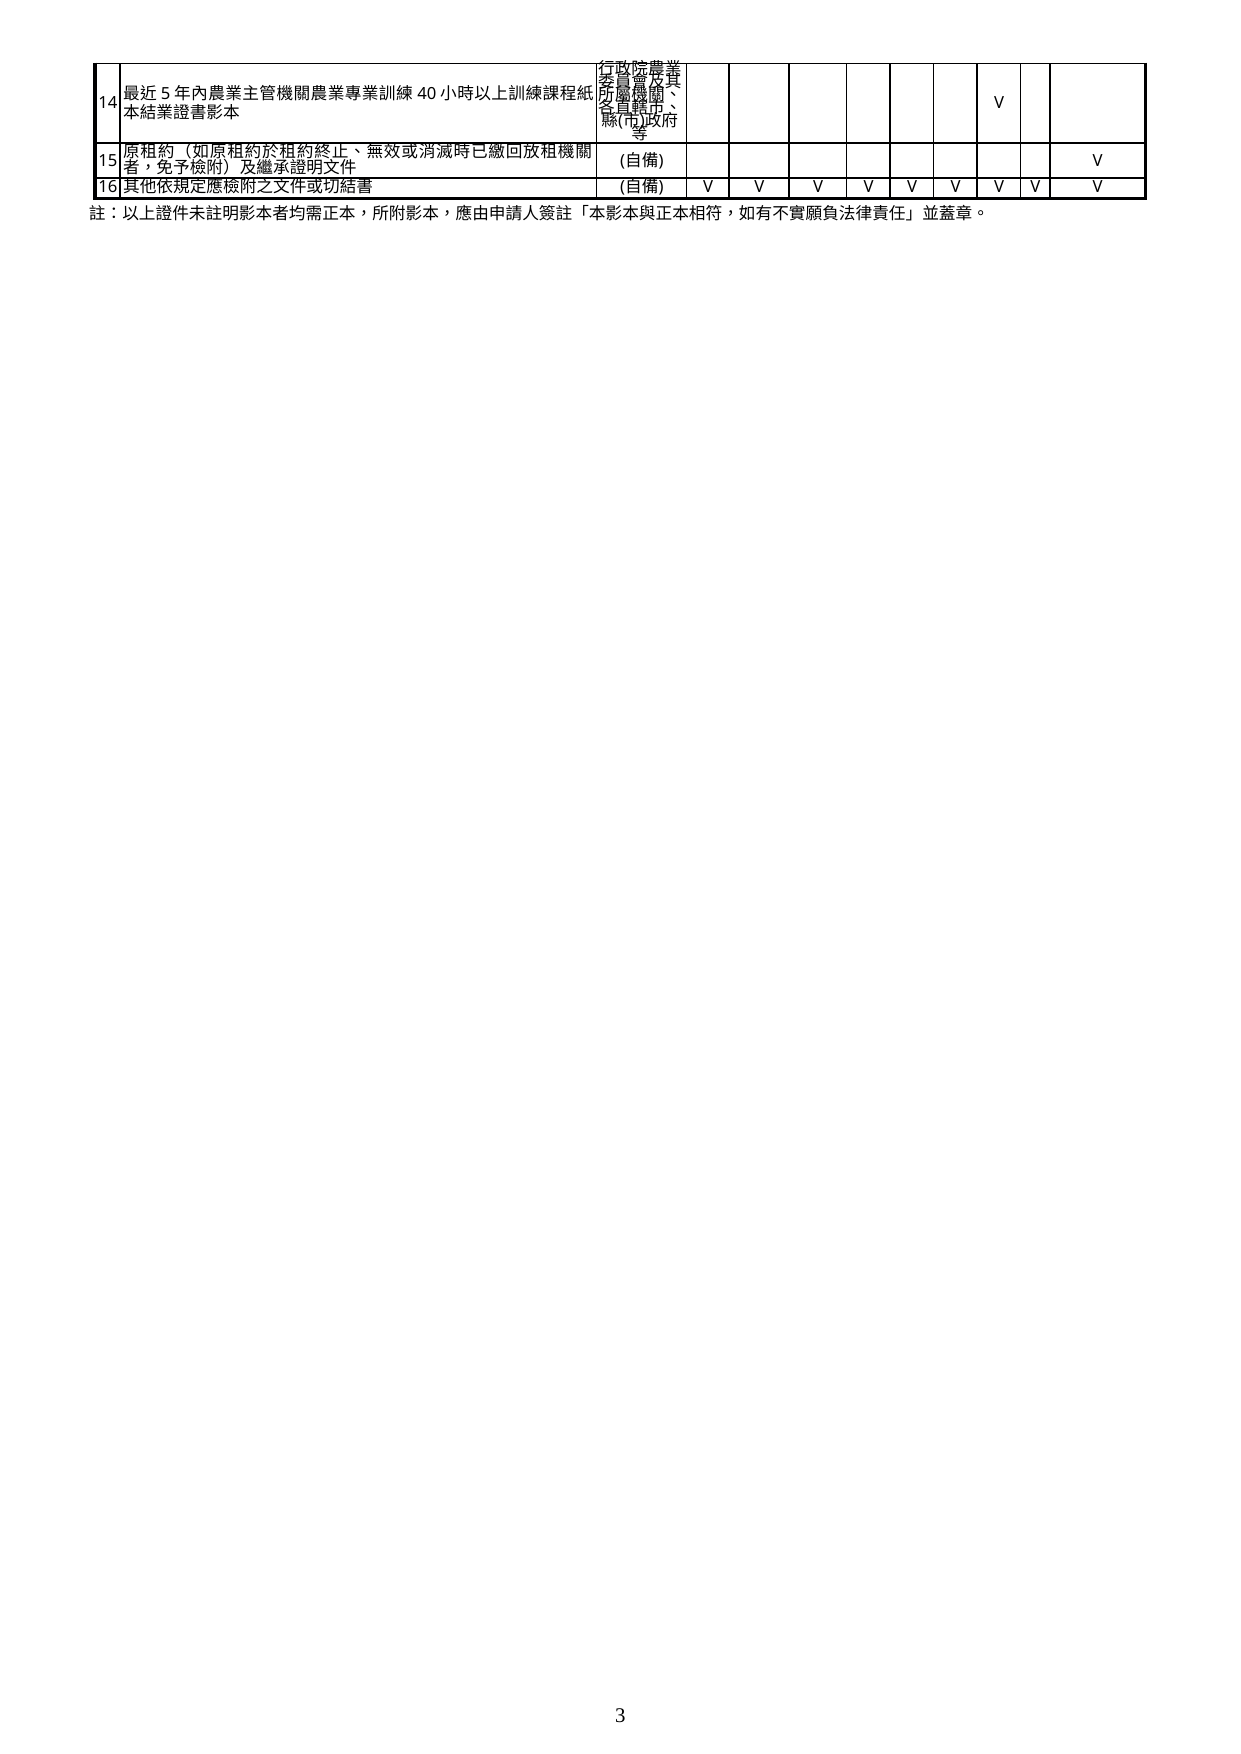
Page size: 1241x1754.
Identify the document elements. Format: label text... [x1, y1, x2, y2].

table_cell [891, 144, 933, 177]
table_cell 14 [97, 64, 119, 142]
table_cell [730, 144, 788, 177]
table_cell (自備) [597, 179, 686, 197]
table_cell [934, 144, 976, 177]
table_cell 原租約（如原租約於租約終止、無效或消滅時已繳回放租機關者，免予檢附）及繼承證明文件 [121, 144, 596, 177]
table_cell [790, 64, 846, 142]
table_cell V [730, 179, 788, 197]
table_cell [687, 144, 728, 177]
table_cell V [978, 64, 1020, 142]
table_cell (自備) [597, 144, 686, 177]
table_cell V [1021, 179, 1049, 197]
table_cell V [978, 179, 1020, 197]
text 註：以上證件未註明影本者均需正本，所附影本，應由申請人簽註「本影本與正本相符，如有不實願負法律責任」並蓋章。 [89, 200, 1152, 224]
table_cell [730, 64, 788, 142]
table_cell [790, 144, 846, 177]
table_cell [687, 64, 728, 142]
table_cell [847, 64, 889, 142]
table_cell [1051, 64, 1144, 142]
table_cell [847, 144, 889, 177]
table_cell [891, 64, 933, 142]
table_cell 最近5年內農業主管機關農業專業訓練40小時以上訓練課程紙本結業證書影本 [121, 64, 596, 142]
table_cell V [891, 179, 933, 197]
table_cell 15 [97, 144, 119, 177]
table_cell V [1051, 179, 1144, 197]
table_cell V [934, 179, 976, 197]
table_cell [978, 144, 1020, 177]
table_cell 16 [97, 179, 119, 197]
table_cell 其他依規定應檢附之文件或切結書 [121, 179, 596, 197]
table_cell V [790, 179, 846, 197]
table_cell [1021, 64, 1049, 142]
table_cell V [847, 179, 889, 197]
table_cell [934, 64, 976, 142]
table_cell [1021, 144, 1049, 177]
table_cell V [687, 179, 728, 197]
table_cell V [1051, 144, 1144, 177]
table_cell 行政院農業委員會及其所屬機關、各直轄市、縣(市)政府等 [597, 64, 686, 142]
